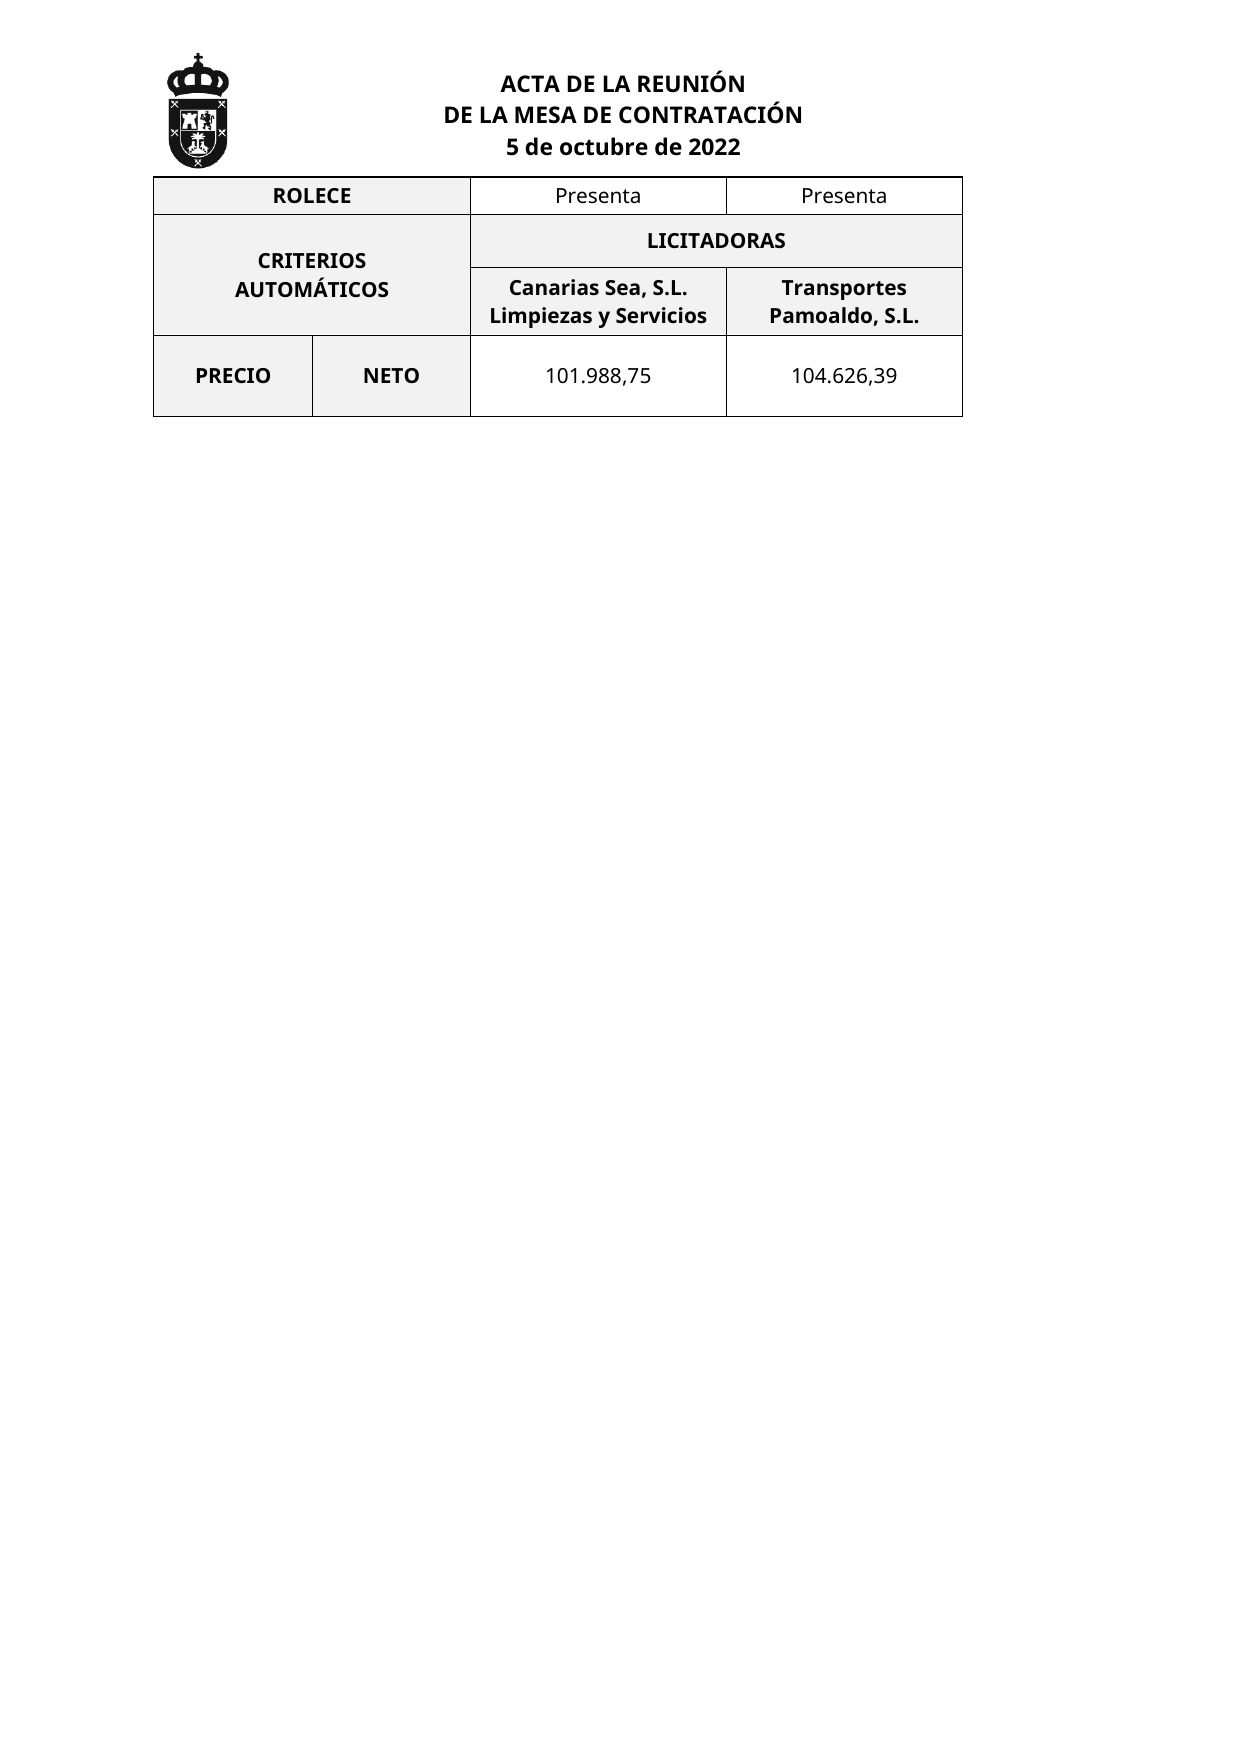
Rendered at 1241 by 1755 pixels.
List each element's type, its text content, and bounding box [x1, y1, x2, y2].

table_cell 101.988,75 [471, 336, 726, 416]
table_cell Presenta [471, 178, 726, 214]
table_cell Presenta [727, 178, 962, 214]
table_cell Transportes Pamoaldo, S.L. [727, 268, 962, 334]
table_cell PRECIO [154, 336, 312, 416]
table_cell Canarias Sea, S.L. Limpiezas y Servicios [471, 268, 726, 334]
table_cell ROLECE [154, 178, 470, 214]
table_cell 104.626,39 [727, 336, 962, 416]
picture [164, 50, 231, 171]
table_cell CRITERIOS AUTOMÁTICOS [154, 215, 470, 334]
table_cell LICITADORAS [471, 215, 962, 267]
table_cell NETO [313, 336, 470, 416]
